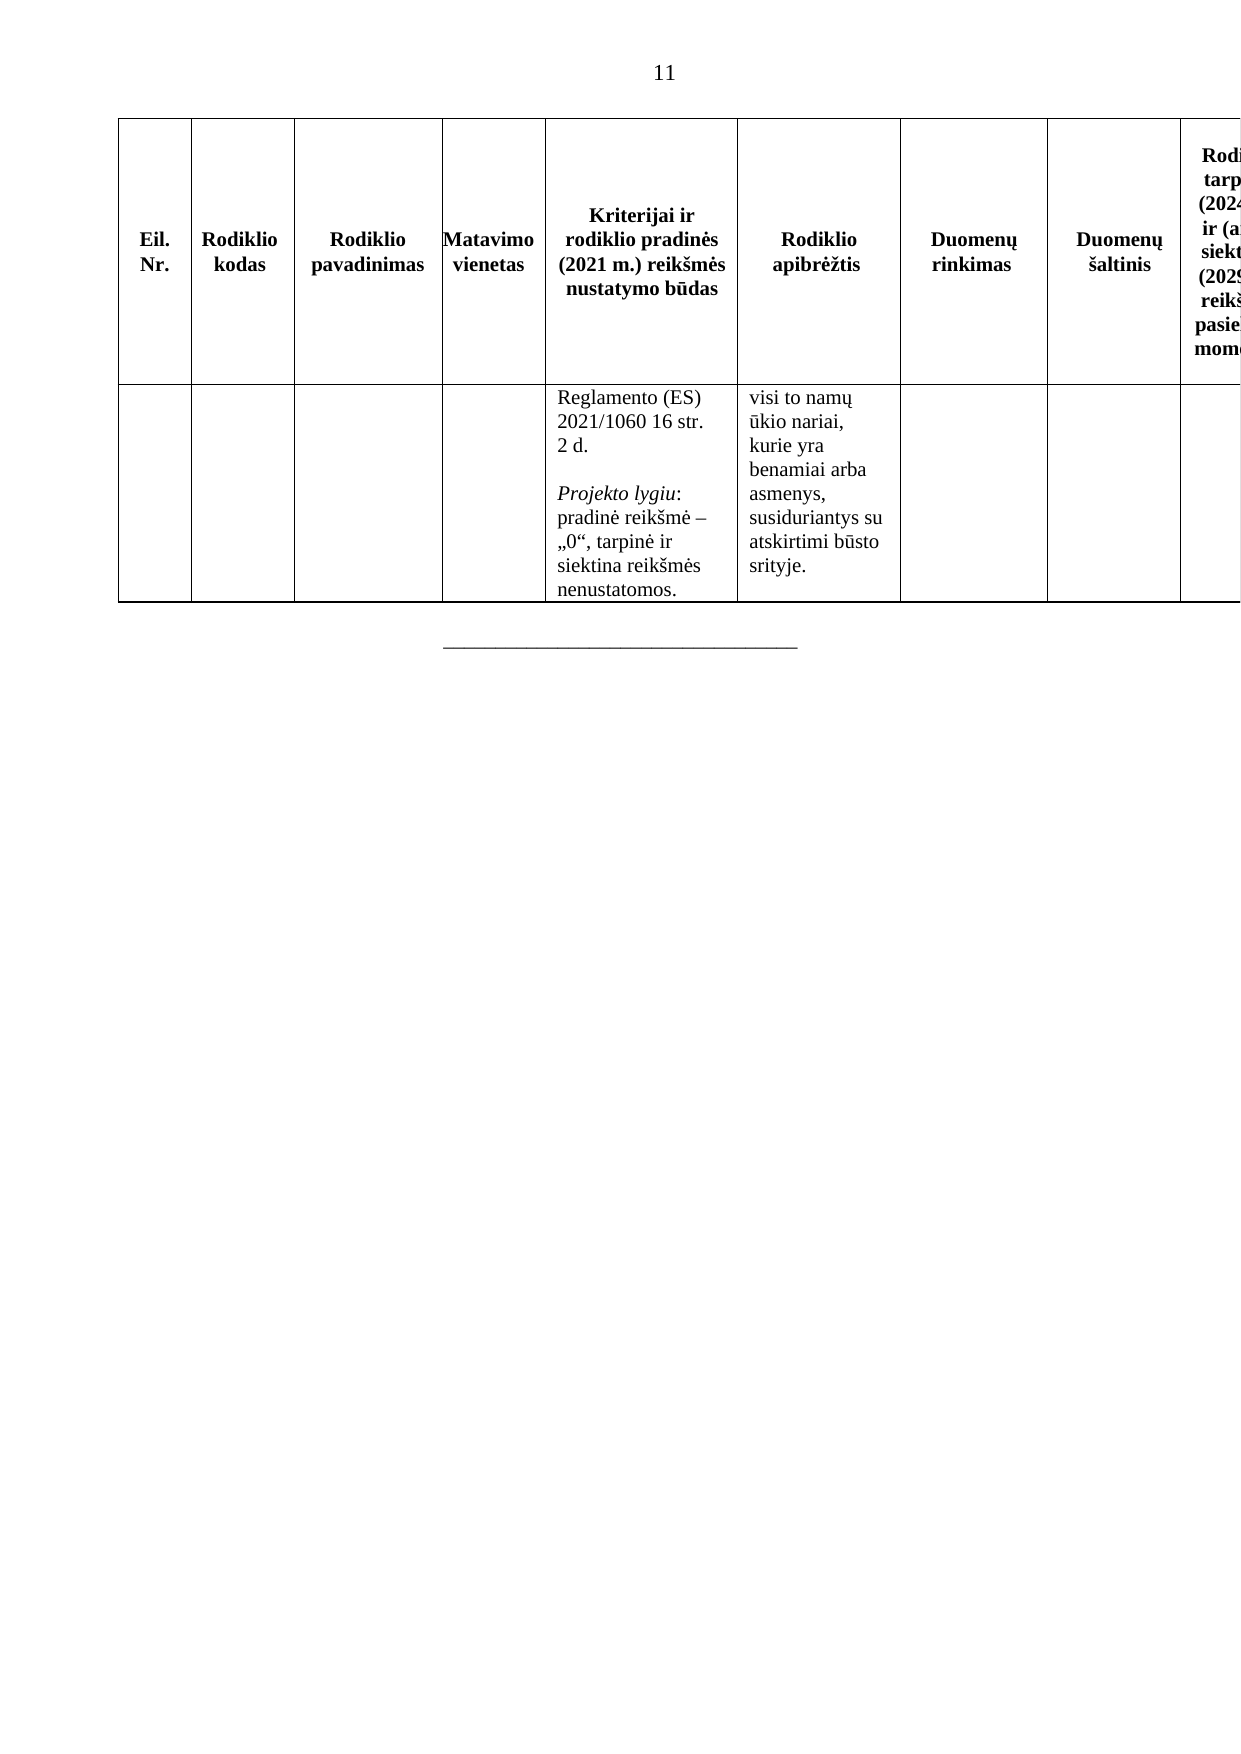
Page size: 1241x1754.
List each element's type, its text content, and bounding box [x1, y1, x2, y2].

table_cell [295, 385, 442, 601]
table_header Duomenų šaltinis [1048, 119, 1180, 384]
table_header Rodiklio tarpinės (2024 m.) ir (arba) siektinos (2029 m.) reikšmės pasiekimo momentas [1181, 119, 1240, 384]
table_header Kriterijai ir rodiklio pradinės (2021 m.) reikšmės nustatymo būdas [546, 119, 737, 384]
table_cell [443, 385, 545, 601]
table_cell [1048, 385, 1180, 601]
table_cell visi to namų ūkio nariai, kurie yra benamiai arba asmenys, susiduriantys su atskirtimi būsto srityje. [738, 385, 900, 601]
table_header Eil. Nr. [119, 119, 191, 384]
table_cell Netaikoma pagal Reglamento (ES) 2021/1060 16 str. 2 d. [1181, 385, 1240, 601]
table_header Matavimo vienetas [443, 119, 545, 384]
text __________________________________ [118, 627, 1122, 651]
table_cell [901, 385, 1047, 601]
table_header Rodiklio kodas [192, 119, 294, 384]
table_cell [119, 385, 191, 601]
table_header Duomenų rinkimas [901, 119, 1047, 384]
table_cell [192, 385, 294, 601]
table_header Rodiklio pavadinimas [295, 119, 442, 384]
table_cell Reglamento (ES) 2021/1060 16 str. 2 d. Projekto lygiu: pradinė reikšmė – „0“, tarpinė ir siektina reikšmės nenustatomos. [546, 385, 737, 601]
table_header Rodiklio apibrėžtis [738, 119, 900, 384]
